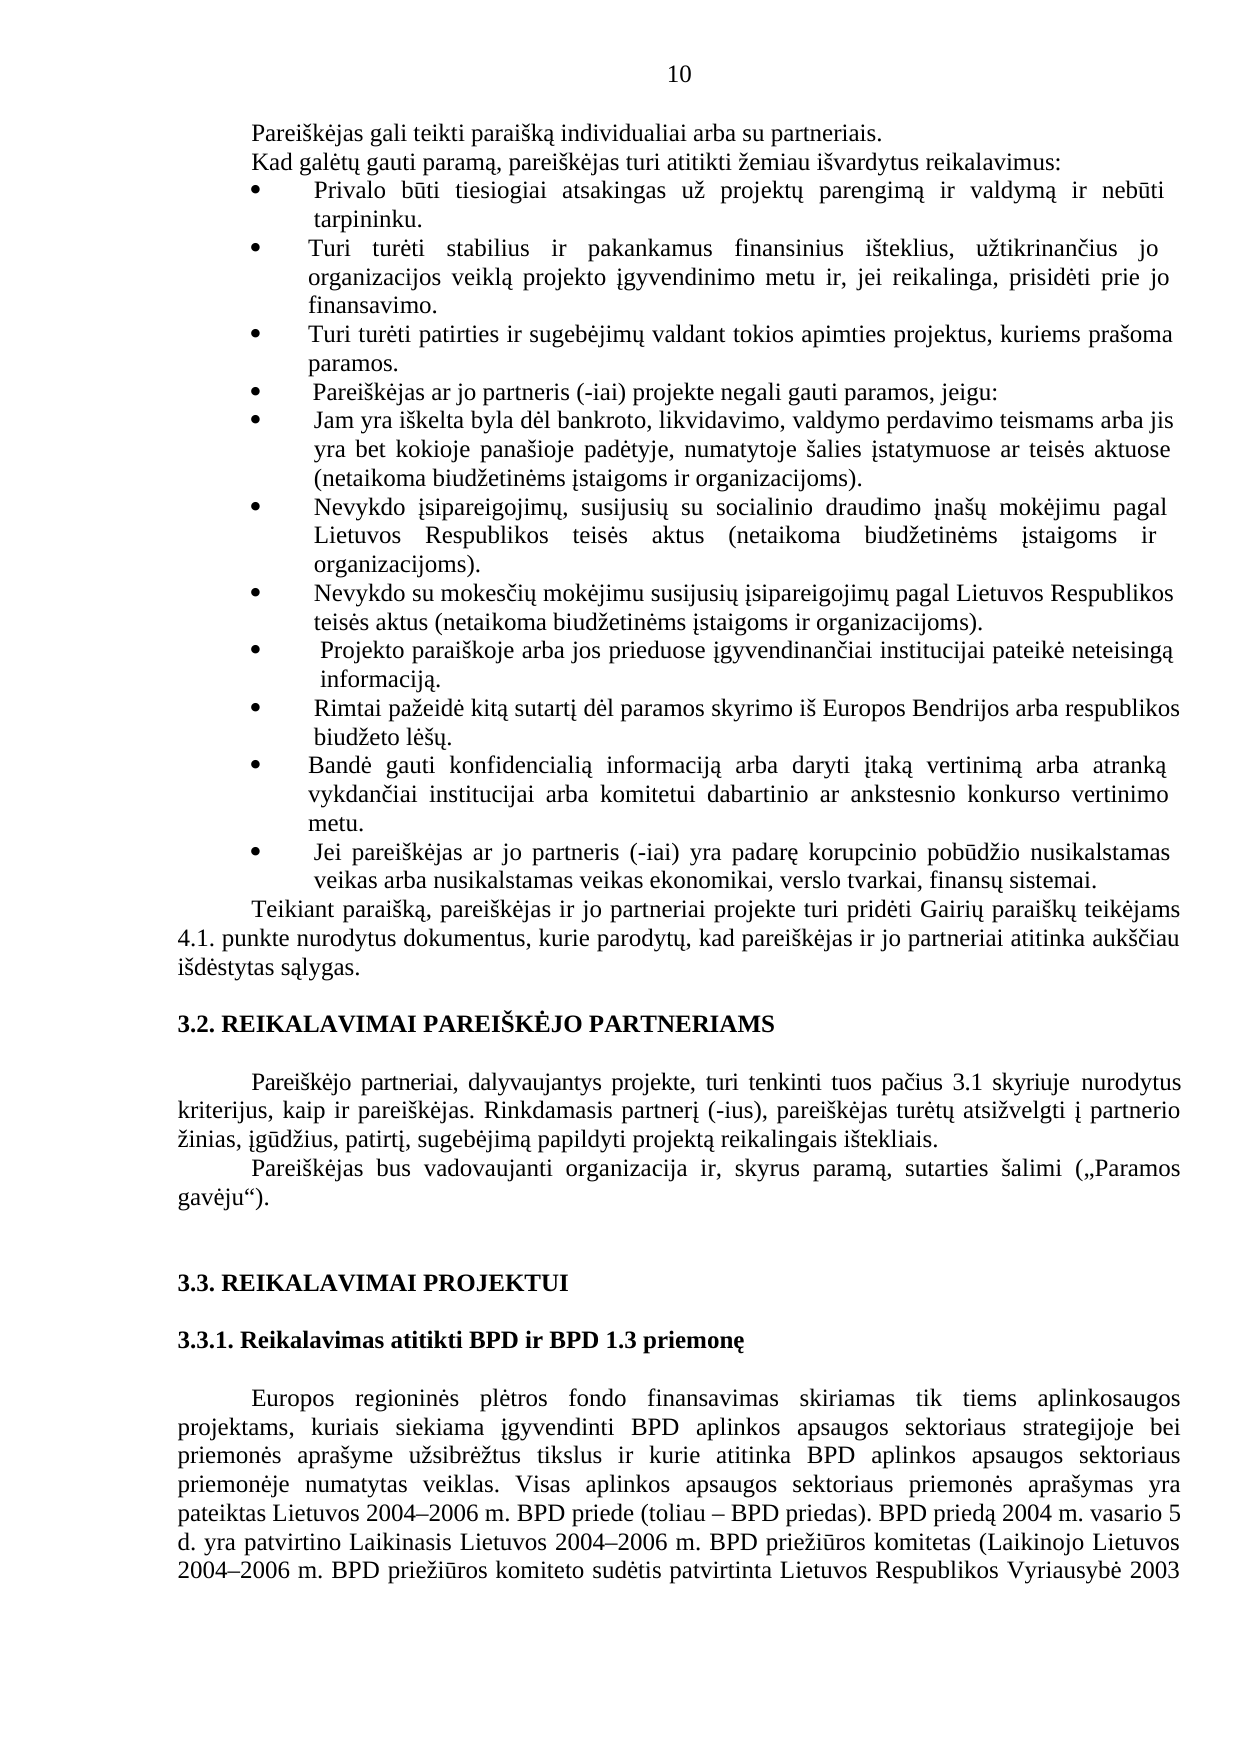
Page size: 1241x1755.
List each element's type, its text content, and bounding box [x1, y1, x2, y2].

text  Rimtai pažeidė kitą sutartį dėl paramos skyrimo iš Europos Bendrijos arba respublikos biudžeto lėšų. [177, 693, 1181, 751]
text Europos regioninės plėtros fondo finansavimas skiriamas tik tiems aplinkosaugos projektams, kuriais siekiama įgyvendinti BPD aplinkos apsaugos sektoriaus strategijoje bei priemonės aprašyme užsibrėžtus tikslus ir kurie atitinka BPD aplinkos apsaugos sektoriaus priemonėje numatytas veiklas. Visas aplinkos apsaugos sektoriaus priemonės aprašymas yra pateiktas Lietuvos 2004–2006 m. bpd priede (toliau – BPD priedas). BPD priedą 2004 m. vasario 5 d. yra patvirtino Laikinasis Lietuvos 2004–2006 m. BPD priežiūros komitetas (Laikinojo Lietuvos 2004–2006 m. BPD priežiūros komiteto sudėtis patvirtinta Lietuvos Respublikos Vyriausybė 2003 [177, 1383, 1181, 1584]
text Pareiškėjas bus vadovaujanti organizacija ir, skyrus paramą, sutarties šalimi („Paramos gavėju“). [177, 1153, 1181, 1211]
text  Nevykdo su mokesčių mokėjimu susijusių įsipareigojimų pagal Lietuvos Respublikos teisės aktus (netaikoma biudžetinėms įstaigoms ir organizacijoms). [177, 578, 1181, 636]
text Pareiškėjas gali teikti paraišką individualiai arba su partneriais. [177, 118, 1181, 147]
text  Jei pareiškėjas ar jo partneris (-iai) yra padarę korupcinio pobūdžio nusikalstamas veikas arba nusikalstamas veikas ekonomikai, verslo tvarkai, finansų sistemai. [177, 837, 1181, 894]
text  Bandė gauti konfidencialią informaciją arba daryti įtaką vertinimą arba atranką vykdančiai institucijai arba komitetui dabartinio ar ankstesnio konkurso vertinimo metu. [177, 751, 1181, 837]
text  Pareiškėjas ar jo partneris (-iai) projekte negali gauti paramos, jeigu: [177, 377, 1181, 406]
text Kad galėtų gauti paramą, pareiškėjas turi atitikti žemiau išvardytus reikalavimus: [177, 147, 1181, 176]
text  Nevykdo įsipareigojimų, susijusių su socialinio draudimo įnašų mokėjimu pagal Lietuvos Respublikos teisės aktus (netaikoma biudžetinėms įstaigoms ir organizacijoms). [177, 492, 1181, 578]
text  Privalo būti tiesiogiai atsakingas už projektų parengimą ir valdymą ir nebūti tarpininku. [177, 176, 1181, 233]
text 3.2. REIKALAVIMAI PAREIŠKĖJO PARTNERIAMS [177, 1009, 1181, 1038]
text  Turi turėti patirties ir sugebėjimų valdant tokios apimties projektus, kuriems prašoma paramos. [177, 319, 1181, 377]
text 3.3. REIKALAVIMAI PROJEKTUI [177, 1268, 1181, 1297]
text Teikiant paraišką, pareiškėjas ir jo partneriai projekte turi pridėti Gairių paraiškų teikėjams 4.1. punkte nurodytus dokumentus, kurie parodytų, kad pareiškėjas ir jo partneriai atitinka aukščiau išdėstytas sąlygas. [177, 894, 1181, 981]
text  Projekto paraiškoje arba jos prieduose įgyvendinančiai institucijai pateikė neteisingą informaciją. [177, 636, 1181, 693]
text 3.3.1. Reikalavimas atitikti BPD ir BPD 1.3 priemonę [177, 1326, 1181, 1354]
text  Turi turėti stabilius ir pakankamus finansinius išteklius, užtikrinančius jo organizacijos veiklą projekto įgyvendinimo metu ir, jei reikalinga, prisidėti prie jo finansavimo. [177, 233, 1181, 319]
text  Jam yra iškelta byla dėl bankroto, likvidavimo, valdymo perdavimo teismams arba jis yra bet kokioje panašioje padėtyje, numatytoje šalies įstatymuose ar teisės aktuose (netaikoma biudžetinėms įstaigoms ir organizacijoms). [177, 406, 1181, 492]
text Pareiškėjo partneriai, dalyvaujantys projekte, turi tenkinti tuos pačius 3.1 skyriuje nurodytus kriterijus, kaip ir pareiškėjas. Rinkdamasis partnerį (-ius), pareiškėjas turėtų atsižvelgti į partnerio žinias, įgūdžius, patirtį, sugebėjimą papildyti projektą reikalingais ištekliais. [177, 1067, 1181, 1153]
